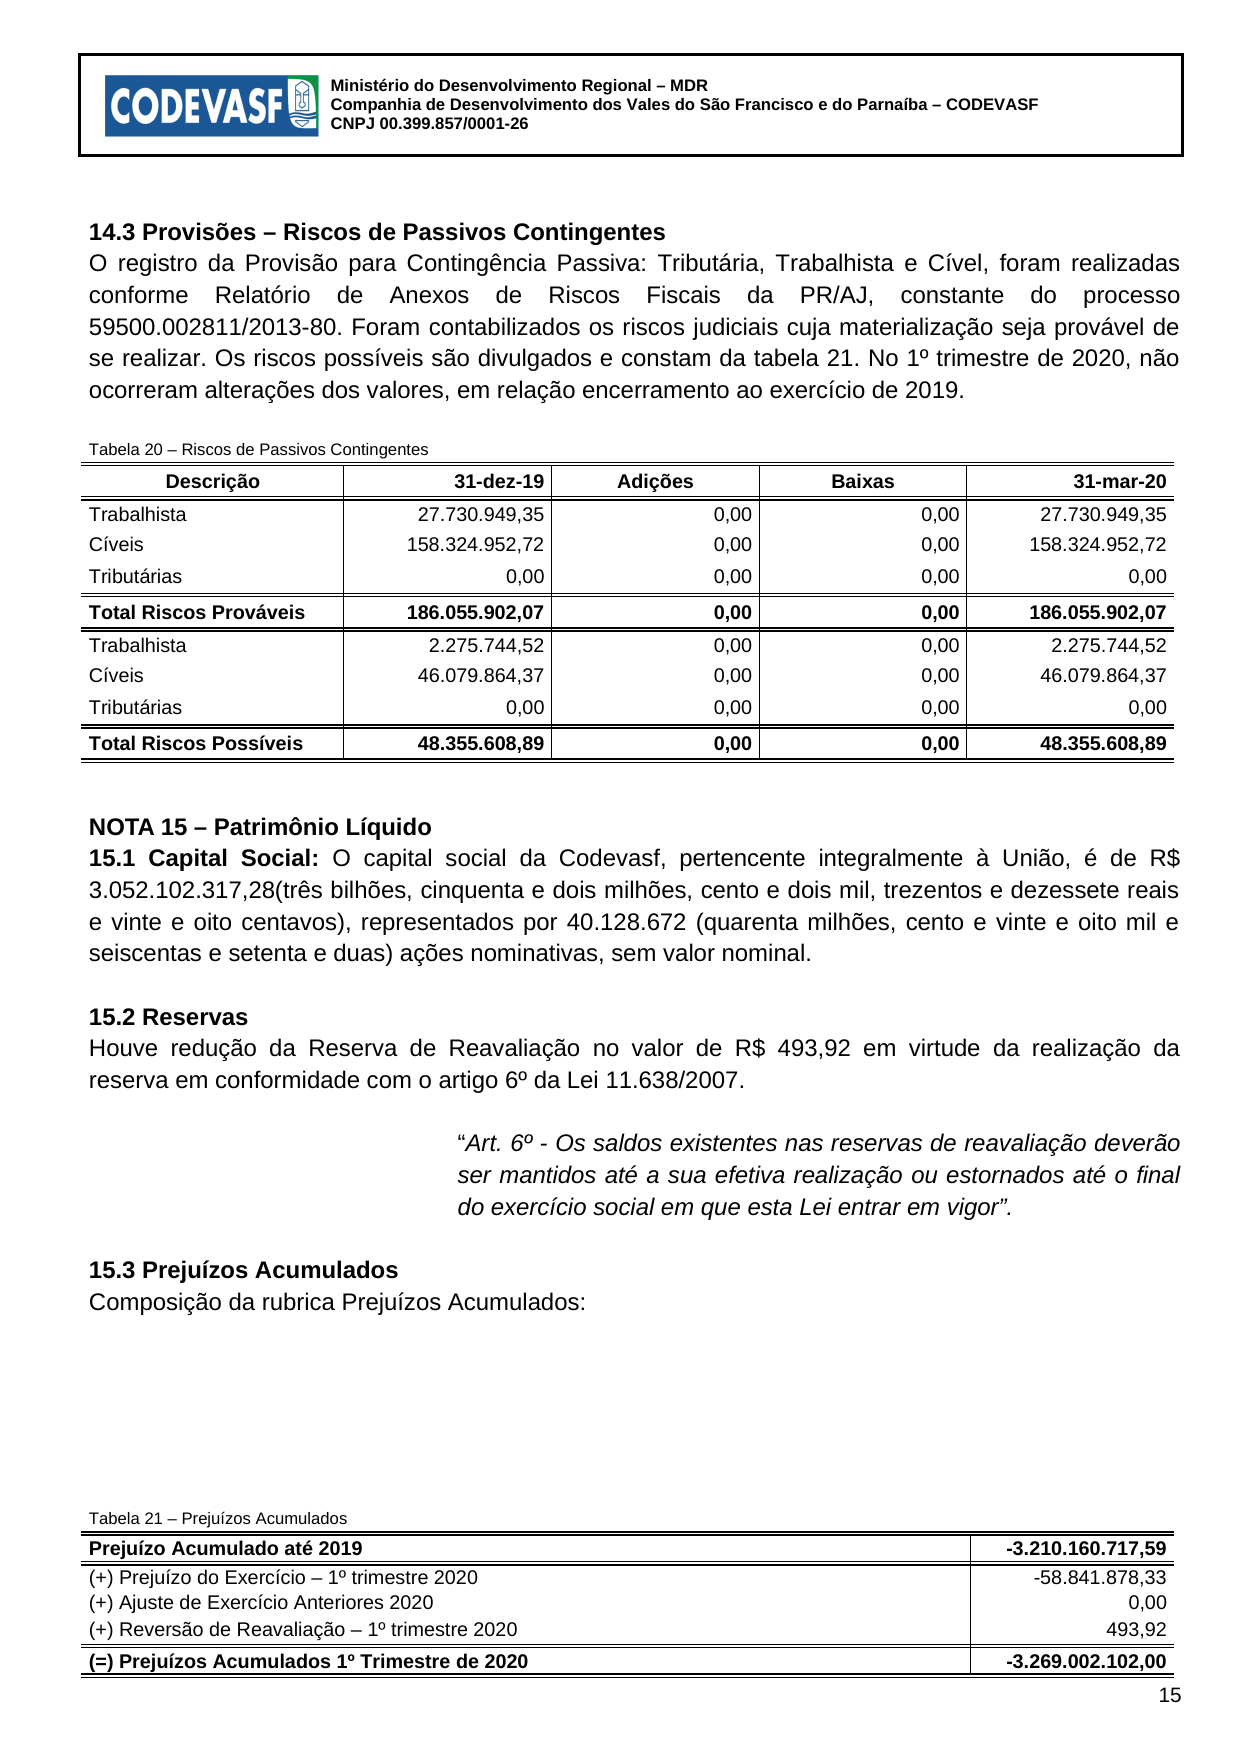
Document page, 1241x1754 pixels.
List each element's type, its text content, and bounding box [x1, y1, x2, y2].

table_cell 0,00 [552, 691, 759, 724]
table_cell 0,00 [552, 729, 759, 758]
table_header Descrição [81, 466, 343, 496]
table_header 31-mar-20 [967, 466, 1174, 496]
table_cell 46.079.864,37 [967, 660, 1174, 691]
text Composição da rubrica Prejuízos Acumulados: [89, 1287, 1181, 1315]
table_cell 186.055.902,07 [344, 597, 551, 627]
table_cell 0,00 [967, 691, 1174, 724]
text 14.3 Provisões – Riscos de Passivos Contingentes [89, 218, 1181, 245]
table_cell 0,00 [344, 691, 551, 724]
table_cell 186.055.902,07 [967, 597, 1174, 627]
table_header 31-dez-19 [344, 466, 551, 496]
table_cell Trabalhista [81, 501, 343, 528]
text “Art. 6º - Os saldos existentes nas reservas de reavaliação deverão ser mantidos até a sua efetiva realização ou estornados até o final do exercício social em que esta Lei entrar em vigor”. [457, 1129, 1181, 1220]
table_cell 0,00 [552, 529, 759, 560]
text O registro da Provisão para Contingência Passiva: Tributária, Trabalhista e Cível, foram realizadas conforme Relatório de Anexos de Riscos Fiscais da PR/AJ, constante do processo 59500.002811/2013-80. Foram contabilizados os riscos judiciais cuja materialização seja provável de se realizar. Os riscos possíveis são divulgados e constam da tabela 21. No 1º trimestre de 2020, não ocorreram alterações dos valores, em relação encerramento ao exercício de 2019. [89, 249, 1181, 404]
table_cell 0,00 [552, 501, 759, 528]
table_cell 0,00 [760, 632, 966, 660]
table_cell Cíveis [81, 529, 343, 560]
table_cell 158.324.952,72 [344, 529, 551, 560]
table_cell 27.730.949,35 [344, 501, 551, 528]
table_cell 48.355.608,89 [967, 729, 1174, 758]
table_cell 0,00 [760, 691, 966, 724]
table_cell 46.079.864,37 [344, 660, 551, 691]
table_cell 0,00 [760, 597, 966, 627]
table_header Prejuízo Acumulado até 2019 [81, 1536, 970, 1561]
text 15.2 Reservas [89, 1002, 1181, 1030]
text Tabela 20 – Riscos de Passivos Contingentes [89, 439, 1181, 458]
table_cell 0,00 [971, 1589, 1174, 1616]
table_cell Tributárias [81, 691, 343, 724]
table_cell 0,00 [760, 560, 966, 593]
table_cell 48.355.608,89 [344, 729, 551, 758]
table_cell Total Riscos Prováveis [81, 597, 343, 627]
table_cell Cíveis [81, 660, 343, 691]
picture [99, 69, 325, 145]
table_cell (+) Ajuste de Exercício Anteriores 2020 [81, 1589, 970, 1616]
table_cell 2.275.744,52 [967, 632, 1174, 660]
table_cell 493,92 [971, 1616, 1174, 1644]
table_header Adições [552, 466, 759, 496]
table_cell 0,00 [760, 660, 966, 691]
table_cell 0,00 [552, 560, 759, 593]
text 15.1 Capital Social: O capital social da Codevasf, pertencente integralmente à União, é de R$ 3.052.102.317,28(três bilhões, cinquenta e dois milhões, cento e dois mil, trezentos e dezessete reais e vinte e oito centavos), representados por 40.128.672 (quarenta milhões, cento e vinte e oito mil e seiscentas e setenta e duas) ações nominativas, sem valor nominal. [89, 844, 1181, 967]
table_cell -58.841.878,33 [971, 1566, 1174, 1589]
text Houve redução da Reserva de Reavaliação no valor de R$ 493,92 em virtude da realização da reserva em conformidade com o artigo 6º da Lei 11.638/2007. [89, 1034, 1181, 1093]
table_cell 0,00 [760, 501, 966, 528]
table_cell 0,00 [552, 660, 759, 691]
table_cell (+) Prejuízo do Exercício – 1º trimestre 2020 [81, 1566, 970, 1589]
table_cell 0,00 [967, 560, 1174, 593]
table_cell Total Riscos Possíveis [81, 729, 343, 758]
table_cell -3.269.002.102,00 [971, 1648, 1174, 1673]
table_cell 0,00 [552, 632, 759, 660]
table_header Baixas [760, 466, 966, 496]
text Tabela 21 – Prejuízos Acumulados [89, 1509, 1181, 1528]
table_cell 0,00 [760, 729, 966, 758]
text 15.3 Prejuízos Acumulados [89, 1256, 1181, 1283]
table_cell (+) Reversão de Reavaliação – 1º trimestre 2020 [81, 1616, 970, 1644]
table_cell 0,00 [760, 529, 966, 560]
subtitle NOTA 15 – Patrimônio Líquido [89, 812, 1181, 840]
table_cell (=) Prejuízos Acumulados 1º Trimestre de 2020 [81, 1648, 970, 1673]
table_cell Tributárias [81, 560, 343, 593]
table_cell Trabalhista [81, 632, 343, 660]
table_cell 0,00 [552, 597, 759, 627]
table_cell 2.275.744,52 [344, 632, 551, 660]
table_cell 27.730.949,35 [967, 501, 1174, 528]
table_cell 158.324.952,72 [967, 529, 1174, 560]
table_cell 0,00 [344, 560, 551, 593]
table_header -3.210.160.717,59 [971, 1536, 1174, 1561]
